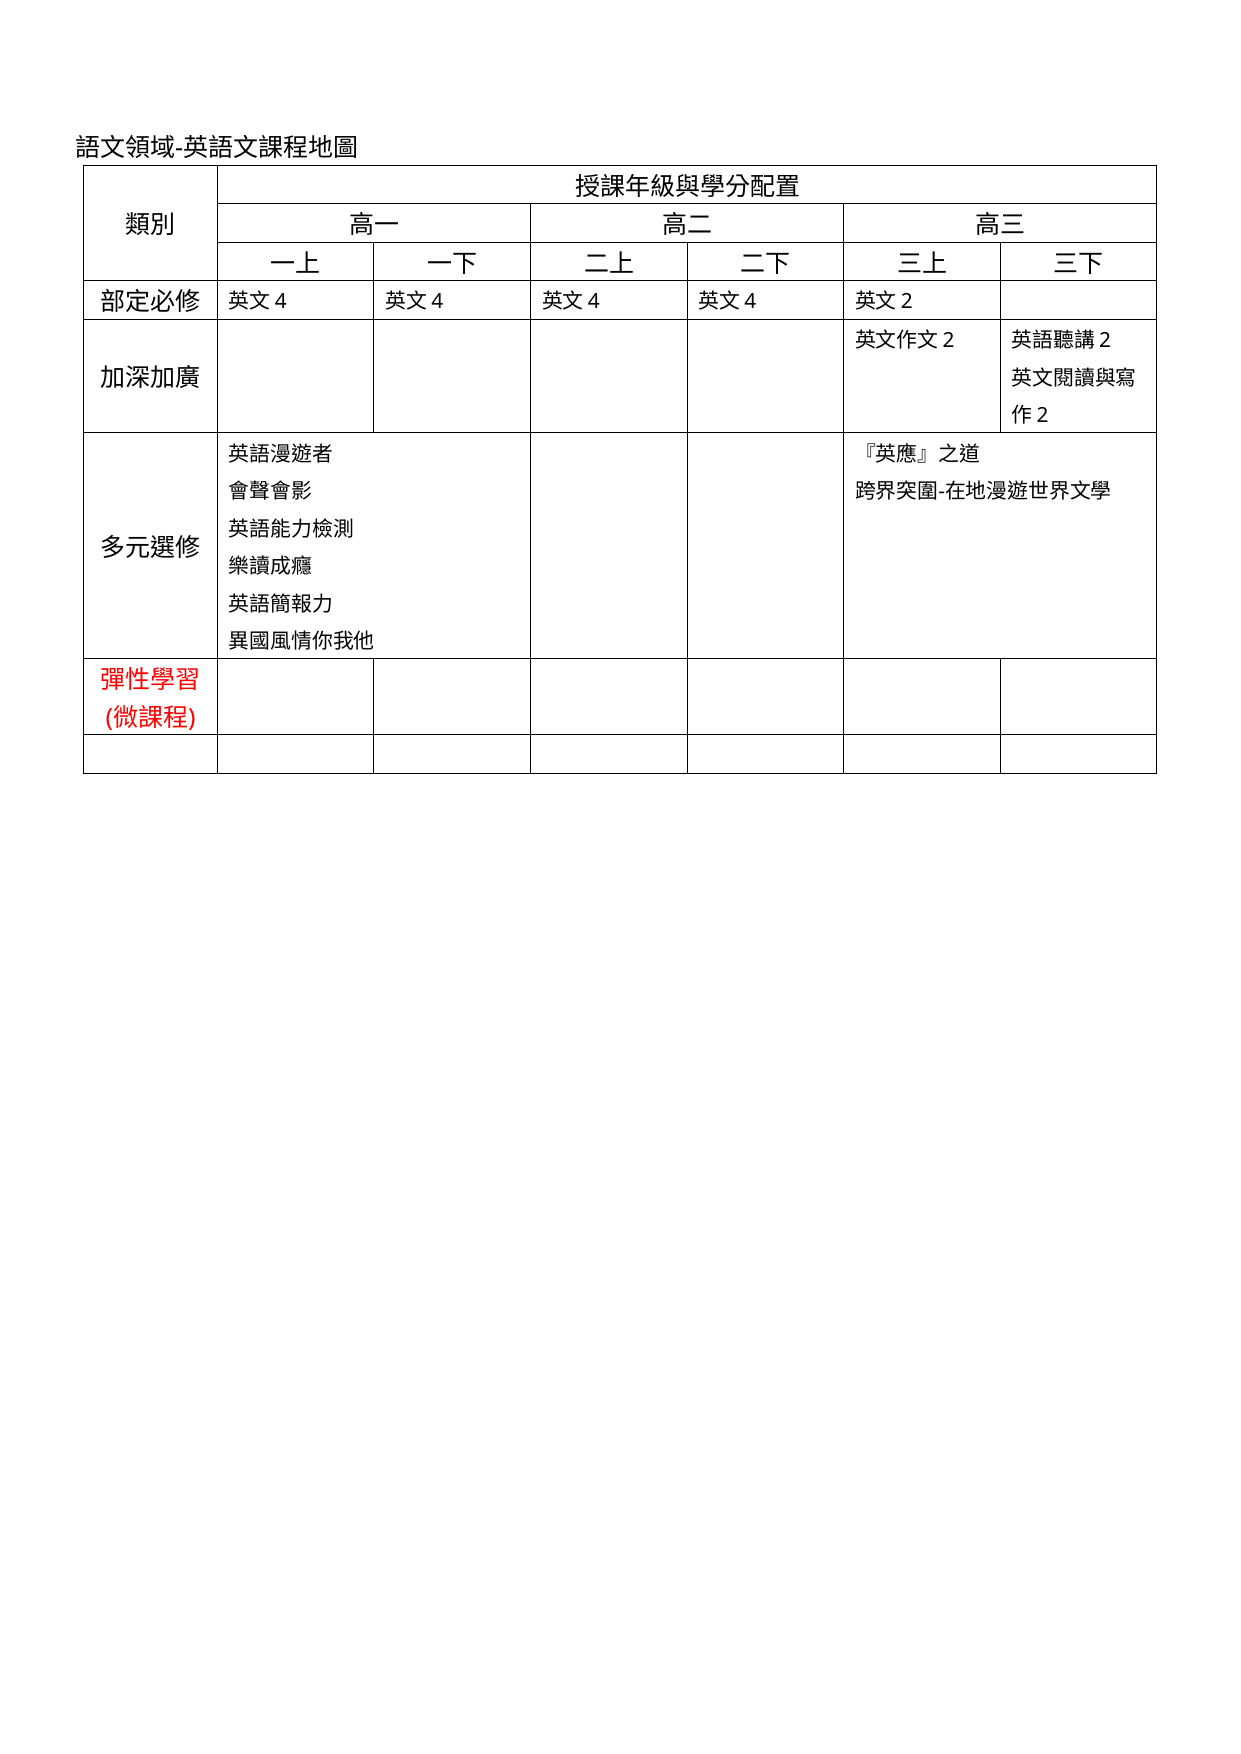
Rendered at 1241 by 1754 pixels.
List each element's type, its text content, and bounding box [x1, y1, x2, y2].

table_cell 英文4 [531, 281, 687, 319]
table_cell 一下 [374, 243, 530, 280]
table_cell [531, 735, 687, 773]
table_cell 『英應』之道 跨界突圍-在地漫遊世界文學 [844, 433, 1156, 658]
table_cell 英語漫遊者 會聲會影 英語能力檢測 樂讀成癮 英語簡報力 異國風情你我他 [218, 433, 530, 658]
table_cell 彈性學習 (微課程) [84, 659, 217, 734]
table_cell [531, 659, 687, 734]
table_cell 英文4 [374, 281, 530, 319]
table_cell 英文2 [844, 281, 1000, 319]
table_cell [688, 735, 843, 773]
table_cell 三上 [844, 243, 1000, 280]
table_cell 部定必修 [84, 281, 217, 319]
table_cell [844, 735, 1000, 773]
table_cell [374, 735, 530, 773]
table_cell [374, 320, 530, 432]
table_cell [1001, 735, 1156, 773]
table_cell 英文4 [688, 281, 843, 319]
table_cell 英文4 [218, 281, 373, 319]
table_cell [688, 433, 843, 658]
table_cell 高二 [531, 204, 843, 242]
table_cell 英文作文2 [844, 320, 1000, 432]
table_cell [531, 433, 687, 658]
table_cell 二下 [688, 243, 843, 280]
table_cell 一上 [218, 243, 373, 280]
text 語文領域-英語文課程地圖 [75, 127, 1165, 164]
table_cell [1001, 659, 1156, 734]
table_cell 高三 [844, 204, 1156, 242]
table_header 授課年級與學分配置 [218, 166, 1156, 203]
table_cell [531, 320, 687, 432]
table_cell [844, 659, 1000, 734]
table_cell 加深加廣 [84, 320, 217, 432]
table_cell [218, 735, 373, 773]
table_cell [688, 320, 843, 432]
table_cell [218, 659, 373, 734]
table_cell 三下 [1001, 243, 1156, 280]
table_cell [218, 320, 373, 432]
table_cell [1001, 281, 1156, 319]
table_cell 二上 [531, 243, 687, 280]
table_cell 英語聽講2 英文閱讀與寫作2 [1001, 320, 1156, 432]
table_cell 高一 [218, 204, 530, 242]
table_header 類別 [84, 166, 217, 280]
table_cell [688, 659, 843, 734]
table_cell 多元選修 [84, 433, 217, 658]
table_cell [84, 735, 217, 773]
table_cell [374, 659, 530, 734]
